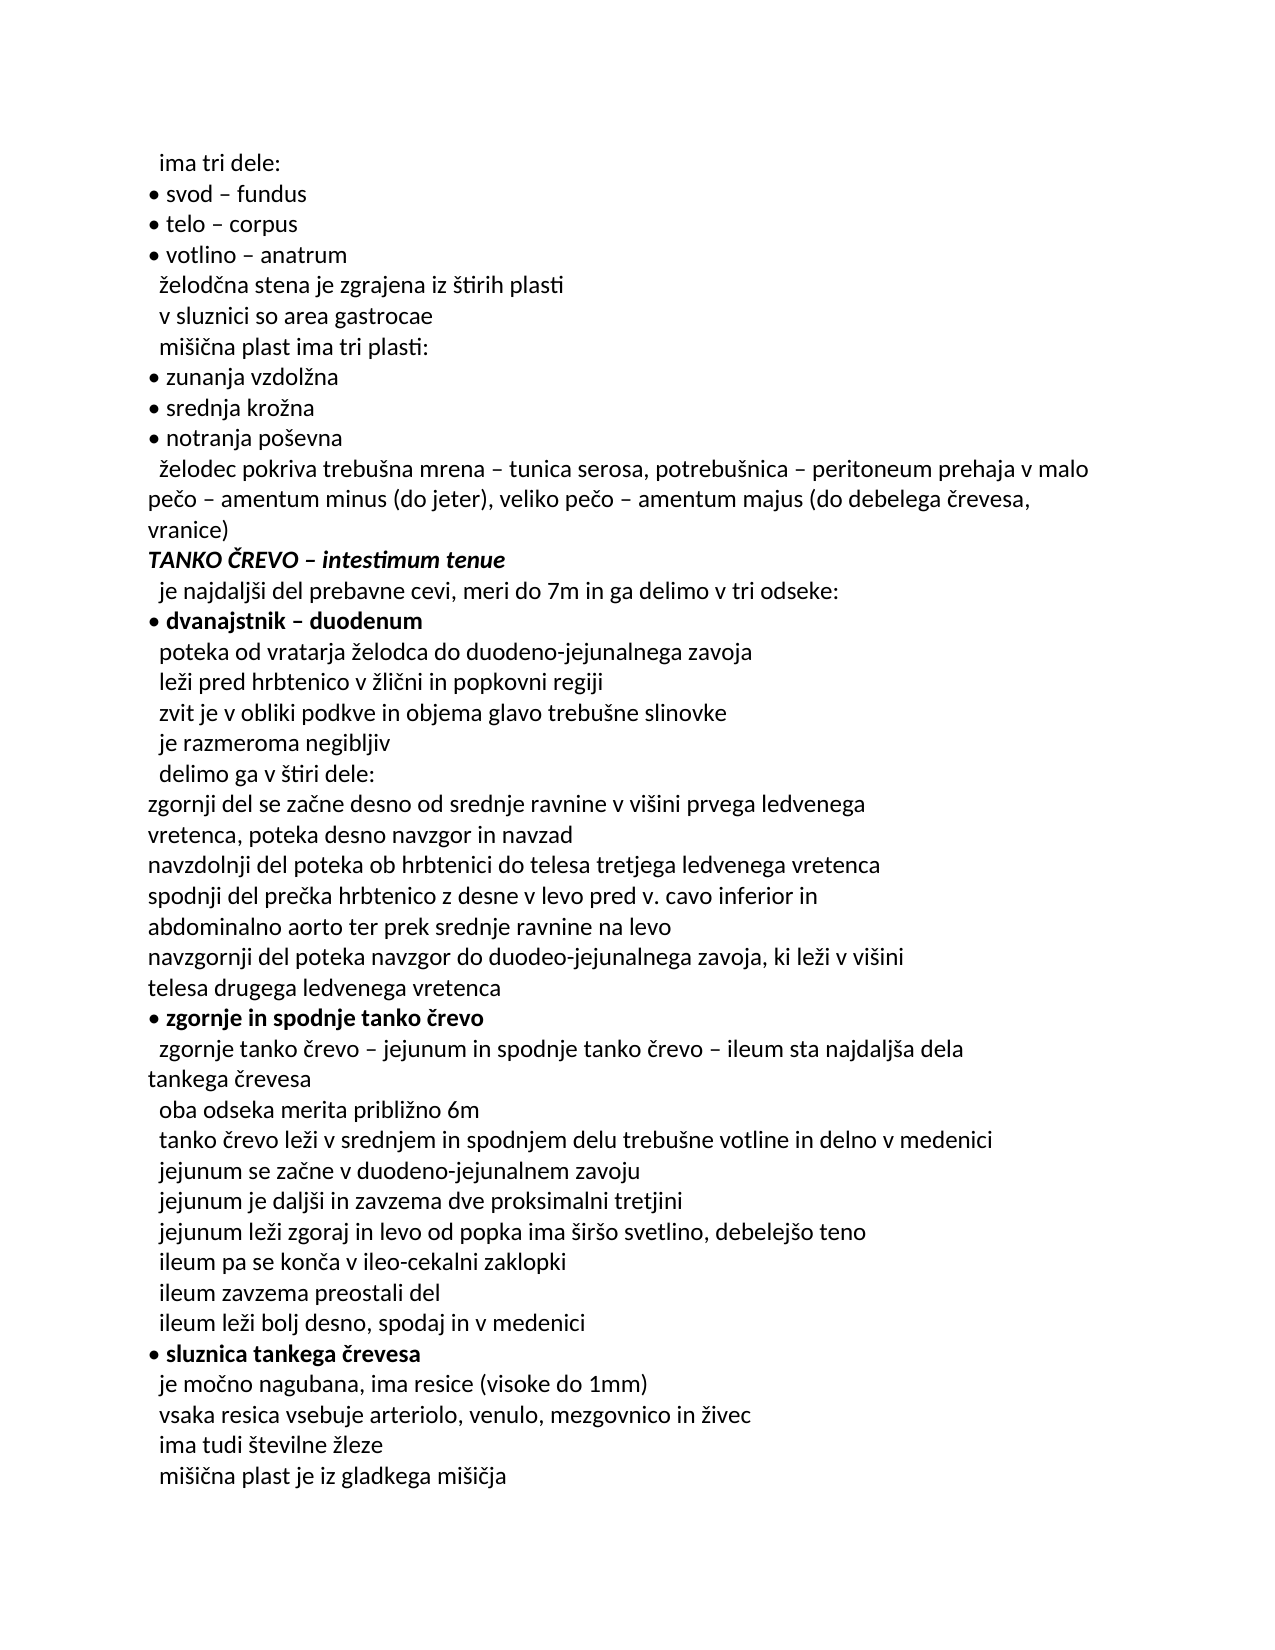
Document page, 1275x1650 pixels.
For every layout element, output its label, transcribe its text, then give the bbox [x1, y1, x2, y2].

text • zgornje in spodnje tanko črevo [148, 1002, 1127, 1033]
text vranice) [148, 514, 1127, 544]
text abdominalno aorto ter prek srednje ravnine na levo [148, 911, 1127, 941]
text jejunum se začne v duodeno-jejunalnem zavoju [148, 1155, 1127, 1185]
text zgornje tanko črevo – jejunum in spodnje tanko črevo – ileum sta najdaljša dela [148, 1033, 1127, 1063]
text leži pred hrbtenico v žlični in popkovni regiji [148, 666, 1127, 697]
text • sluznica tankega črevesa [148, 1338, 1127, 1368]
text telesa drugega ledvenega vretenca [148, 972, 1127, 1002]
text ileum leži bolj desno, spodaj in v medenici [148, 1307, 1127, 1338]
text želodec pokriva trebušna mrena – tunica serosa, potrebušnica – peritoneum prehaja v malo [148, 453, 1127, 483]
text vsaka resica vsebuje arteriolo, venulo, mezgovnico in živec [148, 1399, 1127, 1429]
text • svod – fundus [148, 178, 1127, 209]
text oba odseka merita približno 6m [148, 1094, 1127, 1124]
text je najdaljši del prebavne cevi, meri do 7m in ga delimo v tri odseke: [148, 575, 1127, 605]
text ileum zavzema preostali del [148, 1277, 1127, 1307]
text ima tudi številne žleze [148, 1429, 1127, 1460]
text pečo – amentum minus (do jeter), veliko pečo – amentum majus (do debelega črevesa, [148, 483, 1127, 514]
text • srednja krožna [148, 392, 1127, 422]
text v sluznici so area gastrocae [148, 300, 1127, 331]
text TANKO ČREVO – intestimum tenue [148, 544, 1127, 575]
text zgornji del se začne desno od srednje ravnine v višini prvega ledvenega [148, 788, 1127, 819]
text • notranja poševna [148, 422, 1127, 453]
text je močno nagubana, ima resice (visoke do 1mm) [148, 1368, 1127, 1399]
text jejunum leži zgoraj in levo od popka ima širšo svetlino, debelejšo teno [148, 1216, 1127, 1246]
text tanko črevo leži v srednjem in spodnjem delu trebušne votline in delno v medenici [148, 1124, 1127, 1155]
text • zunanja vzdolžna [148, 361, 1127, 392]
text navzdolnji del poteka ob hrbtenici do telesa tretjega ledvenega vretenca [148, 849, 1127, 880]
text navzgornji del poteka navzgor do duodeo-jejunalnega zavoja, ki leži v višini [148, 941, 1127, 972]
text • telo – corpus [148, 209, 1127, 239]
text želodčna stena je zgrajena iz štirih plasti [148, 270, 1127, 300]
text • votlino – anatrum [148, 239, 1127, 270]
text delimo ga v štiri dele: [148, 758, 1127, 788]
text je razmeroma negibljiv [148, 727, 1127, 758]
text spodnji del prečka hrbtenico z desne v levo pred v. cavo inferior in [148, 880, 1127, 911]
text ileum pa se konča v ileo-cekalni zaklopki [148, 1246, 1127, 1277]
text poteka od vratarja želodca do duodeno-jejunalnega zavoja [148, 636, 1127, 666]
text • dvanajstnik – duodenum [148, 605, 1127, 636]
text mišična plast je iz gladkega mišičja [148, 1460, 1127, 1491]
text ima tri dele: [148, 148, 1127, 178]
text jejunum je daljši in zavzema dve proksimalni tretjini [148, 1185, 1127, 1216]
text tankega črevesa [148, 1063, 1127, 1094]
text mišična plast ima tri plasti: [148, 331, 1127, 361]
text zvit je v obliki podkve in objema glavo trebušne slinovke [148, 697, 1127, 727]
text vretenca, poteka desno navzgor in navzad [148, 819, 1127, 849]
